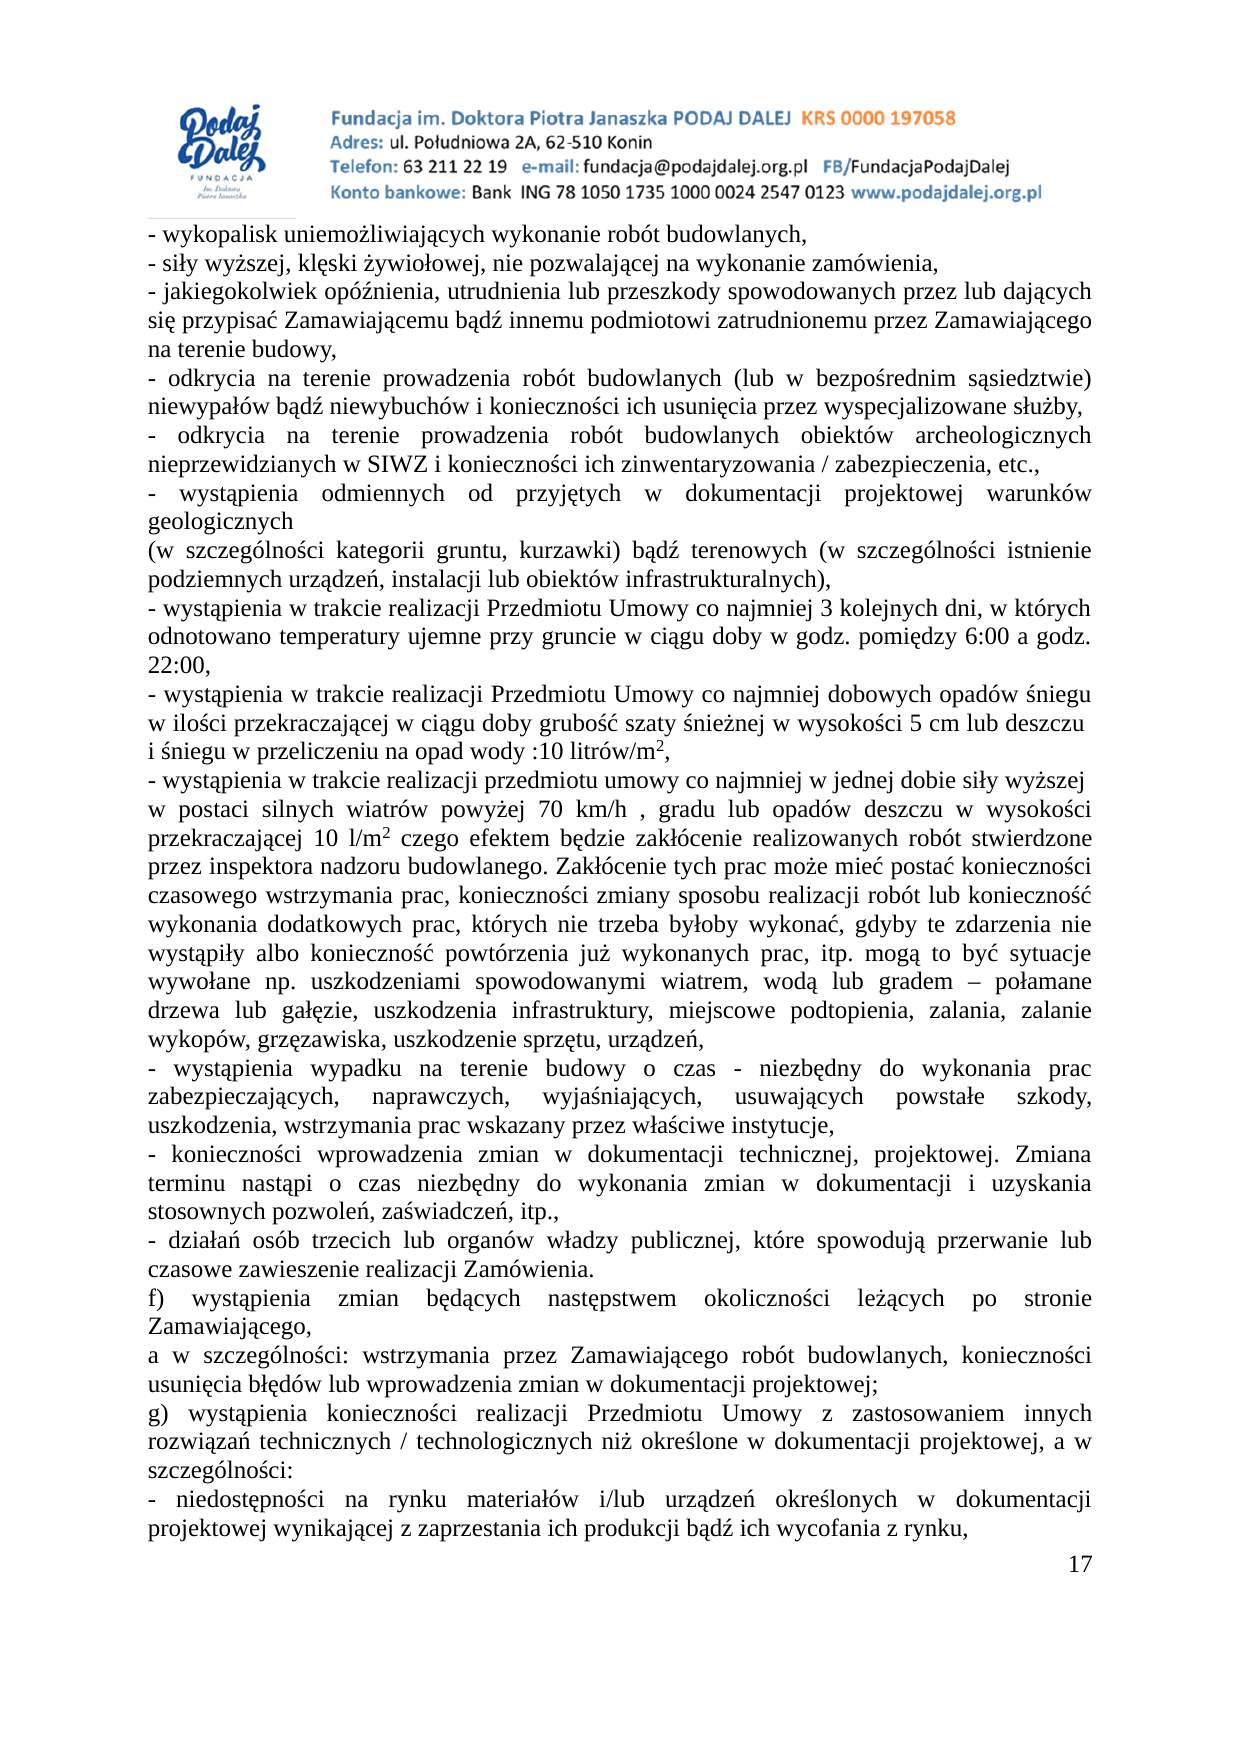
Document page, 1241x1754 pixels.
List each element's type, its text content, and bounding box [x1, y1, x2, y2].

text - wystąpienia w trakcie realizacji Przedmiotu Umowy co najmniej dobowych opadów śniegu w ilości przekraczającej w ciągu doby grubość szaty śnieżnej w wysokości 5 cm lub deszczu i śniegu w przeliczeniu na opad wody :10 litrów/m2, [148, 679, 1093, 765]
text - jakiegokolwiek opóźnienia, utrudnienia lub przeszkody spowodowanych przez lub dających się przypisać Zamawiającemu bądź innemu podmiotowi zatrudnionemu przez Zamawiającego na terenie budowy, [148, 276, 1093, 363]
text - wystąpienia w trakcie realizacji Przedmiotu Umowy co najmniej 3 kolejnych dni, w których odnotowano temperatury ujemne przy gruncie w ciągu doby w godz. pomiędzy 6:00 a godz. 22:00, [148, 593, 1093, 679]
text - wystąpienia wypadku na terenie budowy o czas - niezbędny do wykonania prac zabezpieczających, naprawczych, wyjaśniających, usuwających powstałe szkody, uszkodzenia, wstrzymania prac wskazany przez właściwe instytucje, [148, 1053, 1093, 1139]
text - niedostępności na rynku materiałów i/lub urządzeń określonych w dokumentacji projektowej wynikającej z zaprzestania ich produkcji bądź ich wycofania z rynku, [148, 1484, 1093, 1541]
text - konieczności wprowadzenia zmian w dokumentacji technicznej, projektowej. Zmiana terminu nastąpi o czas niezbędny do wykonania zmian w dokumentacji i uzyskania stosownych pozwoleń, zaświadczeń, itp., [148, 1139, 1093, 1225]
text - wykopalisk uniemożliwiających wykonanie robót budowlanych, [148, 219, 1093, 248]
text - wystąpienia w trakcie realizacji przedmiotu umowy co najmniej w jednej dobie siły wyższej w postaci silnych wiatrów powyżej 70 km/h , gradu lub opadów deszczu w wysokości przekraczającej 10 l/m2 czego efektem będzie zakłócenie realizowanych robót stwierdzone przez inspektora nadzoru budowlanego. Zakłócenie tych prac może mieć postać konieczności czasowego wstrzymania prac, konieczności zmiany sposobu realizacji robót lub konieczność wykonania dodatkowych prac, których nie trzeba byłoby wykonać, gdyby te zdarzenia nie wystąpiły albo konieczność powtórzenia już wykonanych prac, itp. mogą to być sytuacje wywołane np. uszkodzeniami spowodowanymi wiatrem, wodą lub gradem – połamane drzewa lub gałęzie, uszkodzenia infrastruktury, miejscowe podtopienia, zalania, zalanie wykopów, grzęzawiska, uszkodzenie sprzętu, urządzeń, [148, 765, 1093, 1053]
text - działań osób trzecich lub organów władzy publicznej, które spowodują przerwanie lub czasowe zawieszenie realizacji Zamówienia. [148, 1225, 1093, 1283]
text - odkrycia na terenie prowadzenia robót budowlanych (lub w bezpośrednim sąsiedztwie) niewypałów bądź niewybuchów i konieczności ich usunięcia przez wyspecjalizowane służby, [148, 363, 1093, 420]
text g) wystąpienia konieczności realizacji Przedmiotu Umowy z zastosowaniem innych rozwiązań technicznych / technologicznych niż określone w dokumentacji projektowej, a w szczególności: [148, 1398, 1093, 1484]
text f) wystąpienia zmian będących następstwem okoliczności leżących po stronie Zamawiającego, a w szczególności: wstrzymania przez Zamawiającego robót budowlanych, konieczności usunięcia błędów lub wprowadzenia zmian w dokumentacji projektowej; [148, 1283, 1093, 1398]
text - siły wyższej, klęski żywiołowej, nie pozwalającej na wykonanie zamówienia, [148, 248, 1093, 276]
text - wystąpienia odmiennych od przyjętych w dokumentacji projektowej warunków geologicznych (w szczególności kategorii gruntu, kurzawki) bądź terenowych (w szczególności istnienie podziemnych urządzeń, instalacji lub obiektów infrastrukturalnych), [148, 478, 1093, 593]
text - odkrycia na terenie prowadzenia robót budowlanych obiektów archeologicznych nieprzewidzianych w SIWZ i konieczności ich zinwentaryzowania / zabezpieczenia, etc., [148, 420, 1093, 478]
